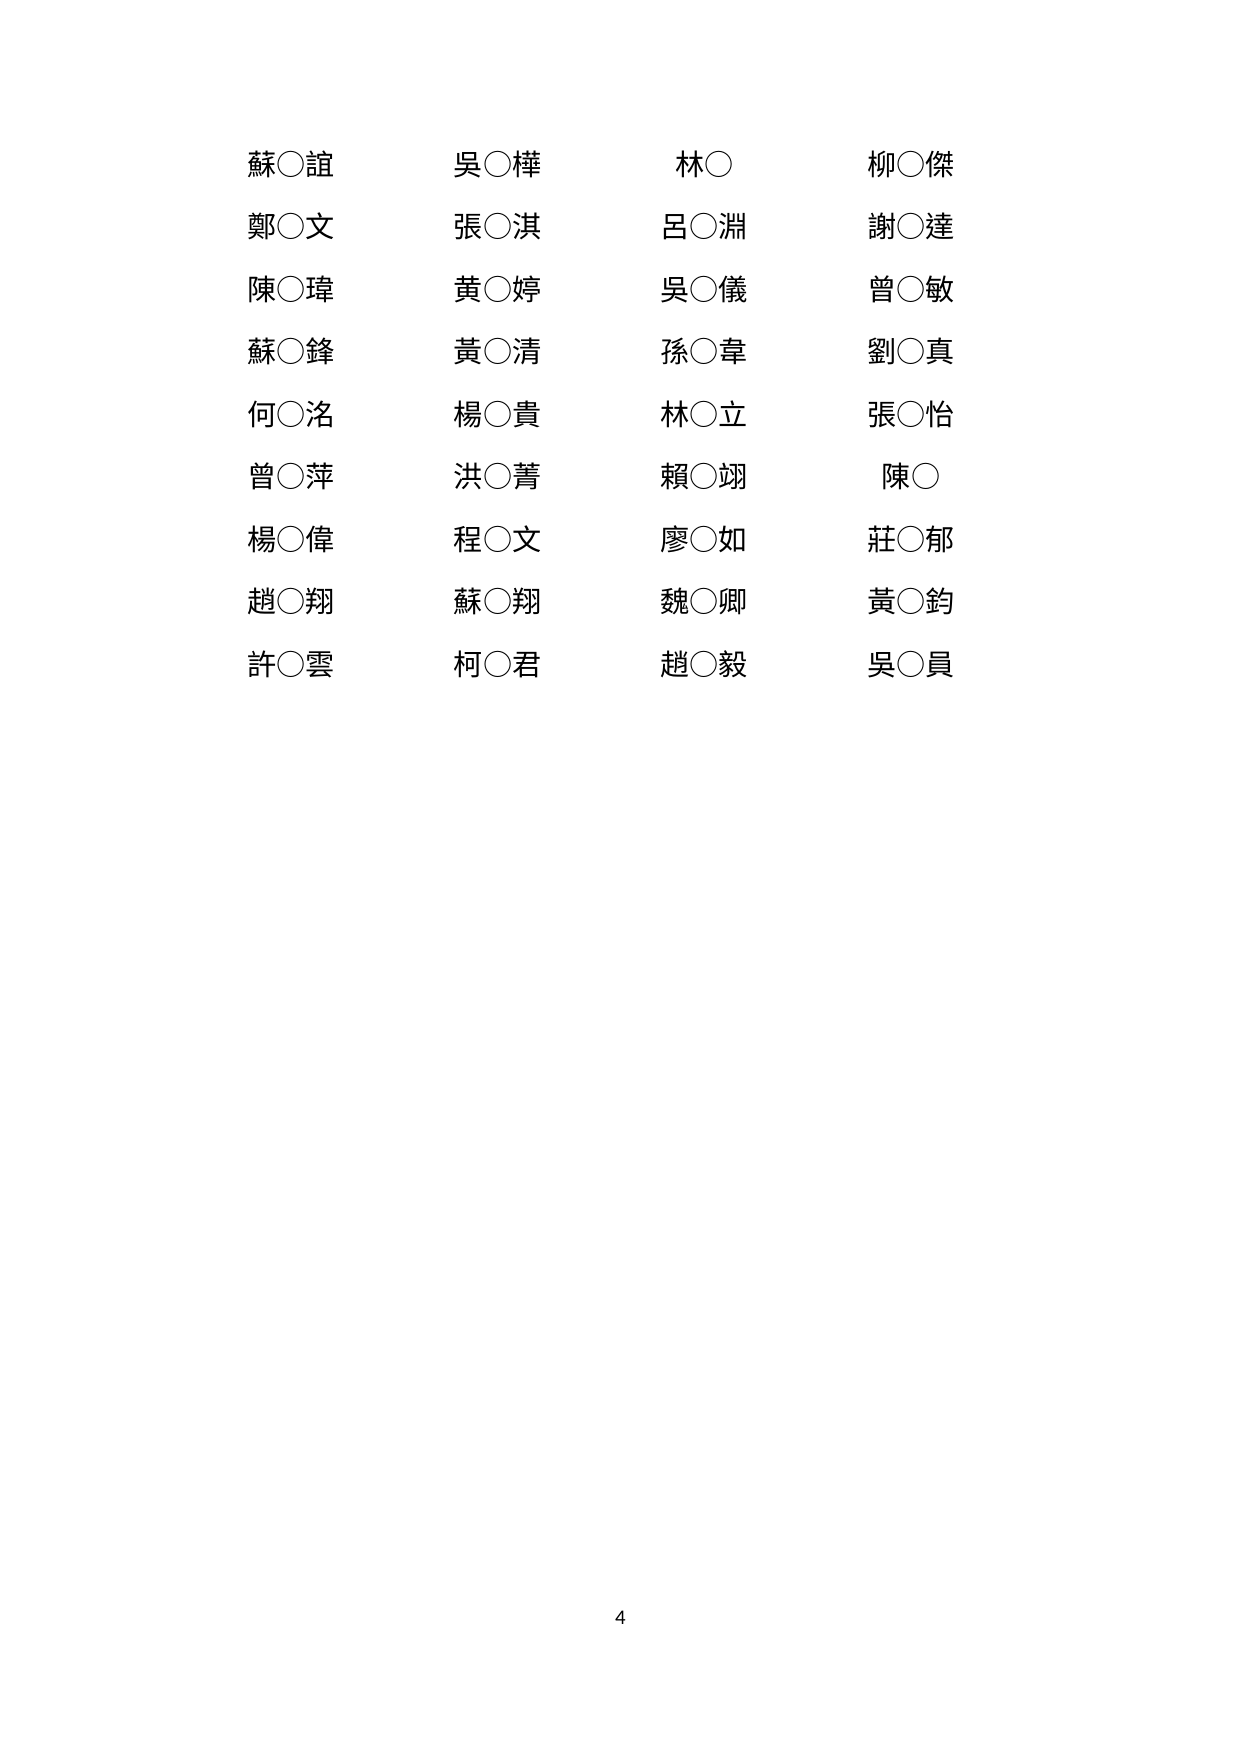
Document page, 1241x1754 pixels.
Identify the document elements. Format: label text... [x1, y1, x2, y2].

table_cell 柳○傑 [808, 121, 1014, 183]
table_cell 吳○員 [808, 621, 1014, 683]
table_cell 許○雲 [188, 621, 394, 683]
table_cell 楊○貴 [394, 371, 601, 433]
table_cell 吳○儀 [601, 246, 807, 308]
table_cell 程○文 [394, 496, 601, 558]
table_cell 曾○萍 [188, 433, 394, 496]
table_cell 楊○偉 [188, 496, 394, 558]
table_cell 廖○如 [601, 496, 807, 558]
table_cell 柯○君 [394, 621, 601, 683]
table_cell 張○淇 [394, 183, 601, 246]
table_cell 魏○卿 [601, 558, 807, 621]
table_cell 蘇○翔 [394, 558, 601, 621]
table_cell 莊○郁 [808, 496, 1014, 558]
table_cell 蘇○鋒 [188, 308, 394, 371]
table_cell 呂○淵 [601, 183, 807, 246]
table_cell 鄭○文 [188, 183, 394, 246]
table_cell 黄○婷 [394, 246, 601, 308]
table_cell 賴○翊 [601, 433, 807, 496]
table_cell 曾○敏 [808, 246, 1014, 308]
table_cell 趙○翔 [188, 558, 394, 621]
table_cell 蘇○誼 [188, 121, 394, 183]
table_cell 林○ [601, 121, 807, 183]
table_cell 林○立 [601, 371, 807, 433]
table_cell 黃○清 [394, 308, 601, 371]
table_cell 洪○菁 [394, 433, 601, 496]
table_cell 何○洺 [188, 371, 394, 433]
table_cell 趙○毅 [601, 621, 807, 683]
table_cell 陳○瑋 [188, 246, 394, 308]
table_cell 劉○真 [808, 308, 1014, 371]
table_cell 陳○ [808, 433, 1014, 496]
table_cell 黃○鈞 [808, 558, 1014, 621]
table_cell 謝○達 [808, 183, 1014, 246]
table_cell 孫○韋 [601, 308, 807, 371]
table_cell 張○怡 [808, 371, 1014, 433]
table_cell 吳○樺 [394, 121, 601, 183]
